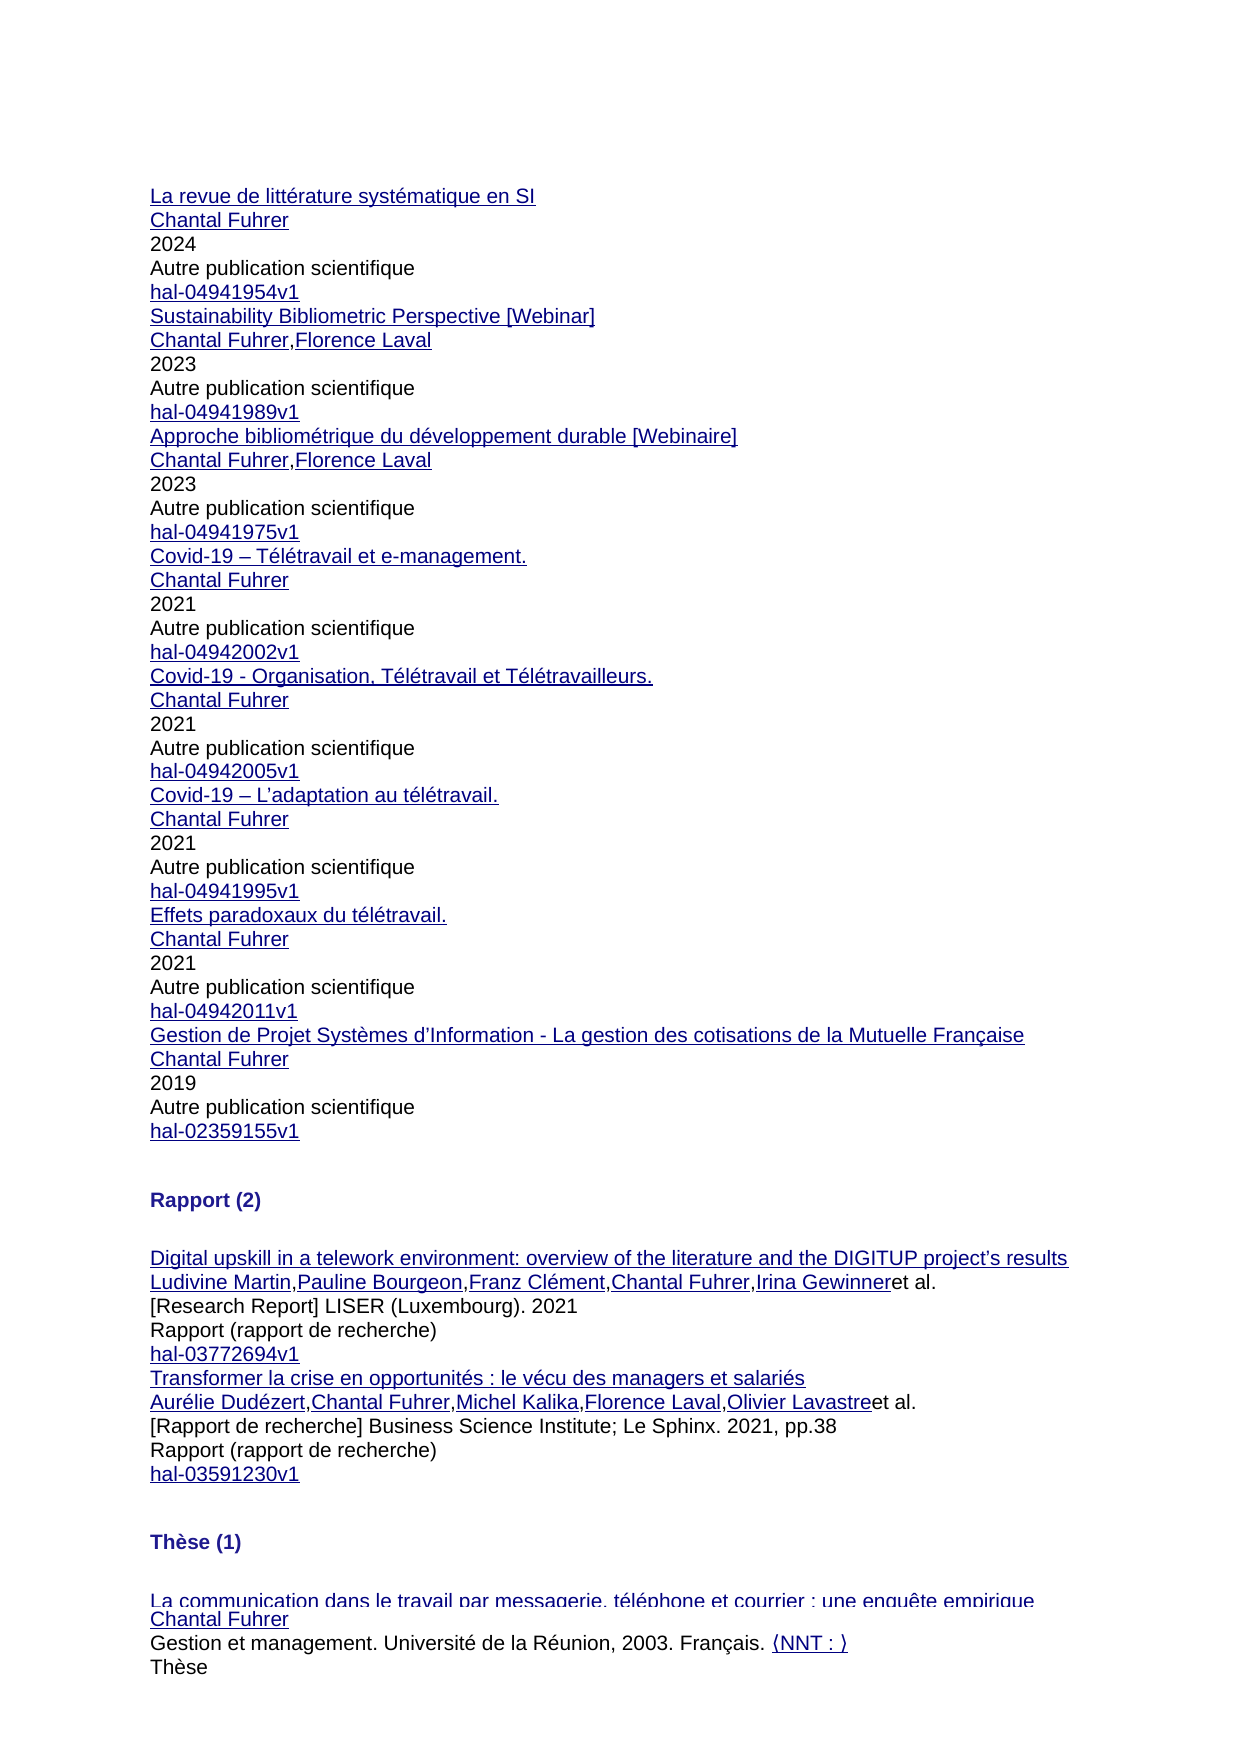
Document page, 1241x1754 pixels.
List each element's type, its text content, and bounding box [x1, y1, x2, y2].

table_header La revue de littérature systématique en SI Chantal Fuhrer 2024 Autre publication scientifique hal-04941954v1 [150, 184, 1090, 304]
table_cell Approche bibliométrique du développement durable [Webinaire] Chantal Fuhrer,Florence Laval 2023 Autre publication scientifique hal-04941975v1 [150, 424, 1090, 544]
table_cell Covid-19 - Organisation, Télétravail et Télétravailleurs. Chantal Fuhrer 2021 Autre publication scientifique hal-04942005v1 [150, 664, 1090, 783]
table_header Digital upskill in a telework environment: overview of the literature and the DIGITUP project’s results Ludivine Martin,Pauline Bourgeon,Franz Clément,Chantal Fuhrer,Irina Gewinneret al. [Research Report] LISER (Luxembourg). 2021 Rapport (rapport de recherche) hal-03772694v1 [150, 1246, 1090, 1366]
table_cell Gestion de Projet Systèmes d’Information - La gestion des cotisations de la Mutuelle Française Chantal Fuhrer 2019 Autre publication scientifique hal-02359155v1 [150, 1023, 1090, 1143]
subtitle Thèse (1) [150, 1530, 1090, 1554]
table_cell Effets paradoxaux du télétravail. Chantal Fuhrer 2021 Autre publication scientifique hal-04942011v1 [150, 903, 1090, 1023]
table_cell Covid-19 – L’adaptation au télétravail. Chantal Fuhrer 2021 Autre publication scientifique hal-04941995v1 [150, 783, 1090, 903]
table_header La communication dans le travail par messagerie, téléphone et courrier : une enquête empirique Chantal Fuhrer Gestion et management. Université de la Réunion, 2003. Français. ⟨NNT : ⟩ Thèse [150, 1589, 1090, 1679]
table_cell Sustainability Bibliometric Perspective [Webinar] Chantal Fuhrer,Florence Laval 2023 Autre publication scientifique hal-04941989v1 [150, 304, 1090, 424]
table_cell Covid-19 – Télétravail et e-management. Chantal Fuhrer 2021 Autre publication scientifique hal-04942002v1 [150, 544, 1090, 663]
subtitle Rapport (2) [150, 1187, 1090, 1211]
table_cell Transformer la crise en opportunités : le vécu des managers et salariés Aurélie Dudézert,Chantal Fuhrer,Michel Kalika,Florence Laval,Olivier Lavastreet al. [Rapport de recherche] Business Science Institute; Le Sphinx. 2021, pp.38 Rapport (rapport de recherche) hal-03591230v1 [150, 1366, 1090, 1485]
